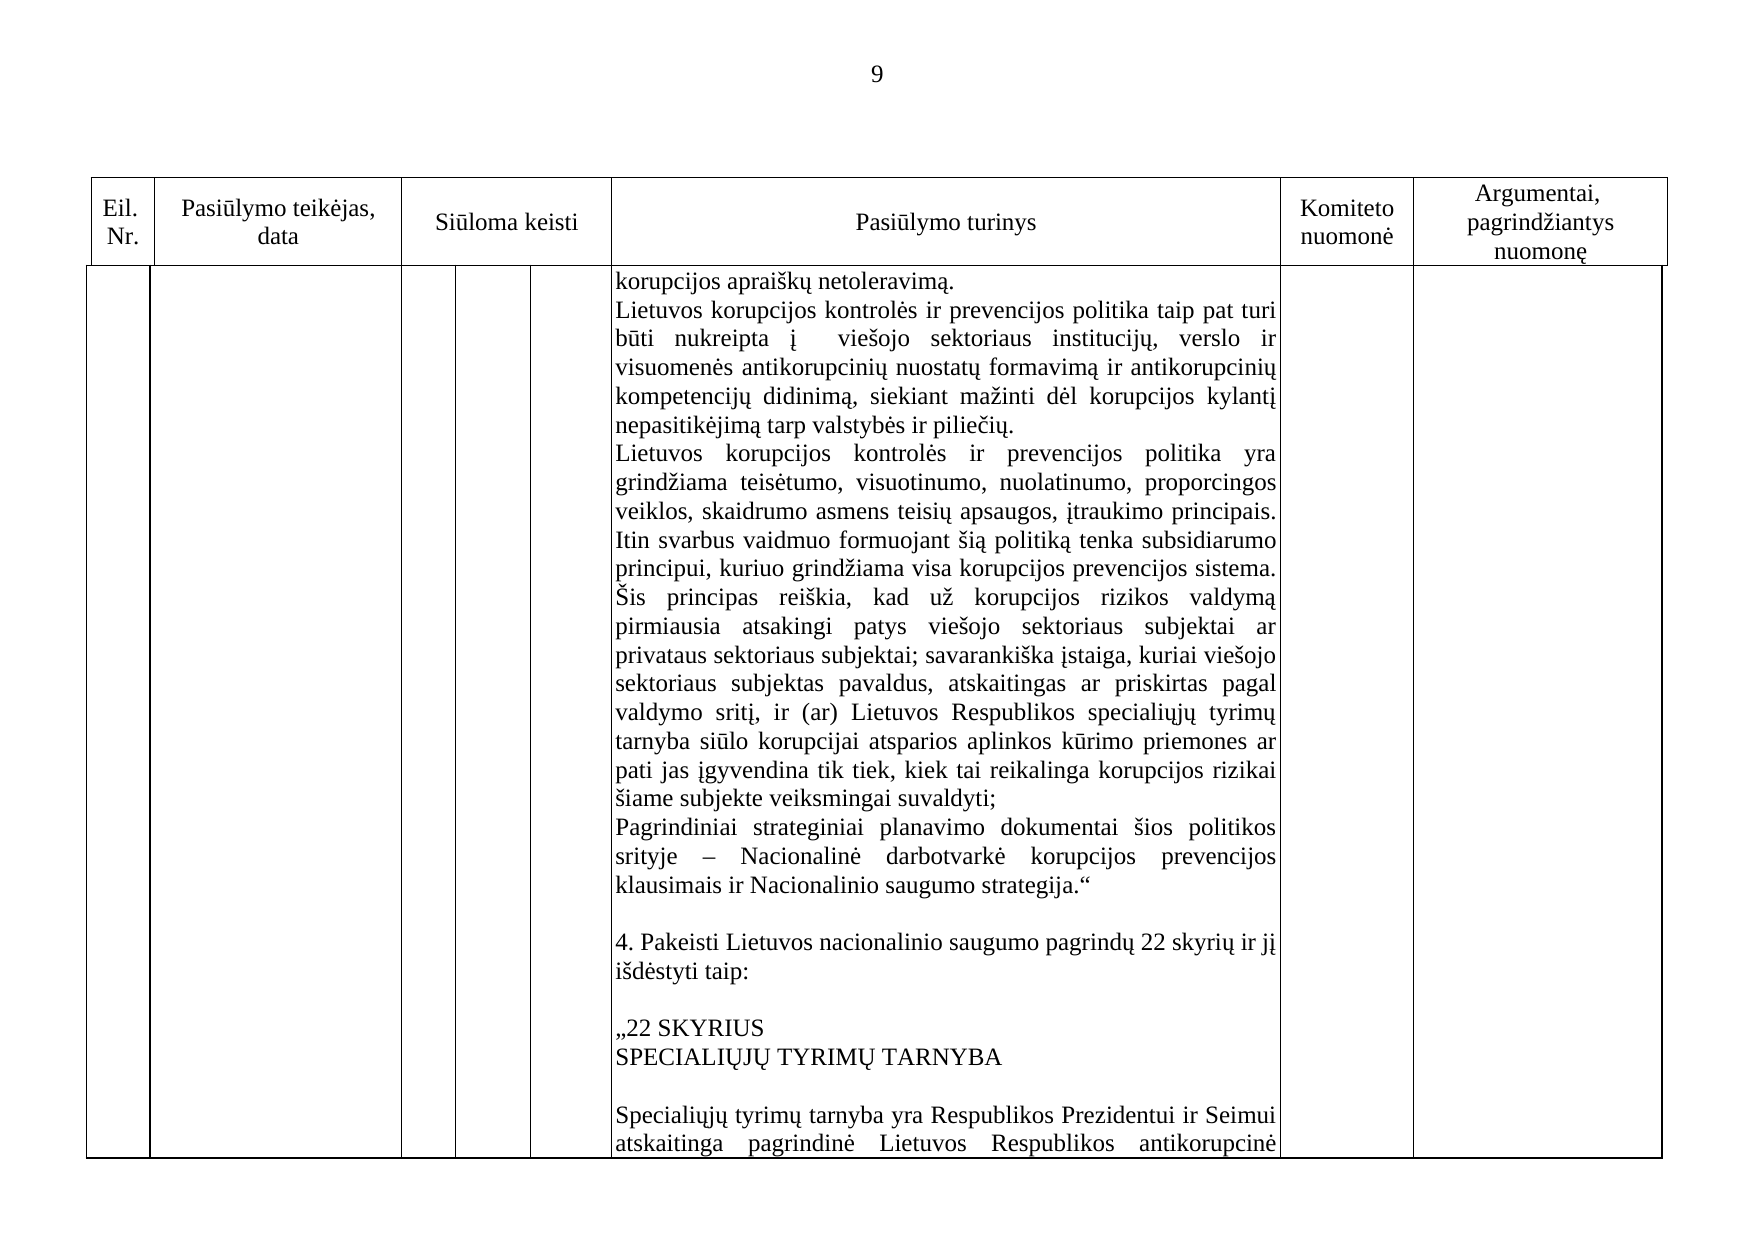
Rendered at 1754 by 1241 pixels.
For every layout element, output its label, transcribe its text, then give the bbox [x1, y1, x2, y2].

table_header Pasiūlymo turinys [612, 178, 1280, 264]
table_cell [1414, 266, 1661, 1157]
table_header Komiteto nuomonė [1281, 178, 1413, 264]
table_cell [151, 266, 401, 1157]
table_cell [87, 266, 149, 1157]
table_header Argumentai, pagrindžiantys nuomonę [1414, 178, 1667, 264]
table_header Siūloma keisti [402, 178, 611, 264]
table_cell [1281, 266, 1413, 1157]
table_header Pasiūlymo teikėjas, data [155, 178, 401, 264]
table_header [86, 177, 91, 264]
table_cell korupcijos apraiškų netoleravimą. Lietuvos korupcijos kontrolės ir prevencijos politika taip pat turi būti nukreipta į viešojo sektoriaus institucijų, verslo ir visuomenės antikorupcinių nuostatų formavimą ir antikorupcinių kompetencijų didinimą, siekiant mažinti dėl korupcijos kylantį nepasitikėjimą tarp valstybės ir piliečių. Lietuvos korupcijos kontrolės ir prevencijos politika yra grindžiama teisėtumo, visuotinumo, nuolatinumo, proporcingos veiklos, skaidrumo asmens teisių apsaugos, įtraukimo principais. Itin svarbus vaidmuo formuojant šią politiką tenka subsidiarumo principui, kuriuo grindžiama visa korupcijos prevencijos sistema. Šis principas reiškia, kad už korupcijos rizikos valdymą pirmiausia atsakingi patys viešojo sektoriaus subjektai ar privataus sektoriaus subjektai; savarankiška įstaiga, kuriai viešojo sektoriaus subjektas pavaldus, atskaitingas ar priskirtas pagal valdymo sritį, ir (ar) Lietuvos Respublikos specialiųjų tyrimų tarnyba siūlo korupcijai atsparios aplinkos kūrimo priemones ar pati jas įgyvendina tik tiek, kiek tai reikalinga korupcijos rizikai šiame subjekte veiksmingai suvaldyti; Pagrindiniai strateginiai planavimo dokumentai šios politikos srityje – Nacionalinė darbotvarkė korupcijos prevencijos klausimais ir Nacionalinio saugumo strategija.“ 4. Pakeisti Lietuvos nacionalinio saugumo pagrindų 22 skyrių ir jį išdėstyti taip: „22 SKYRIUS SPECIALIŲJŲ TYRIMŲ TARNYBA Specialiųjų tyrimų tarnyba yra Respublikos Prezidentui ir Seimui atskaitinga pagrindinė Lietuvos Respublikos antikorupcinė [612, 266, 1280, 1157]
table_cell [1663, 266, 1667, 1157]
table_cell [402, 266, 455, 1157]
table_cell [531, 266, 611, 1157]
table_cell [456, 266, 530, 1157]
table_header Eil. Nr. [92, 178, 154, 264]
